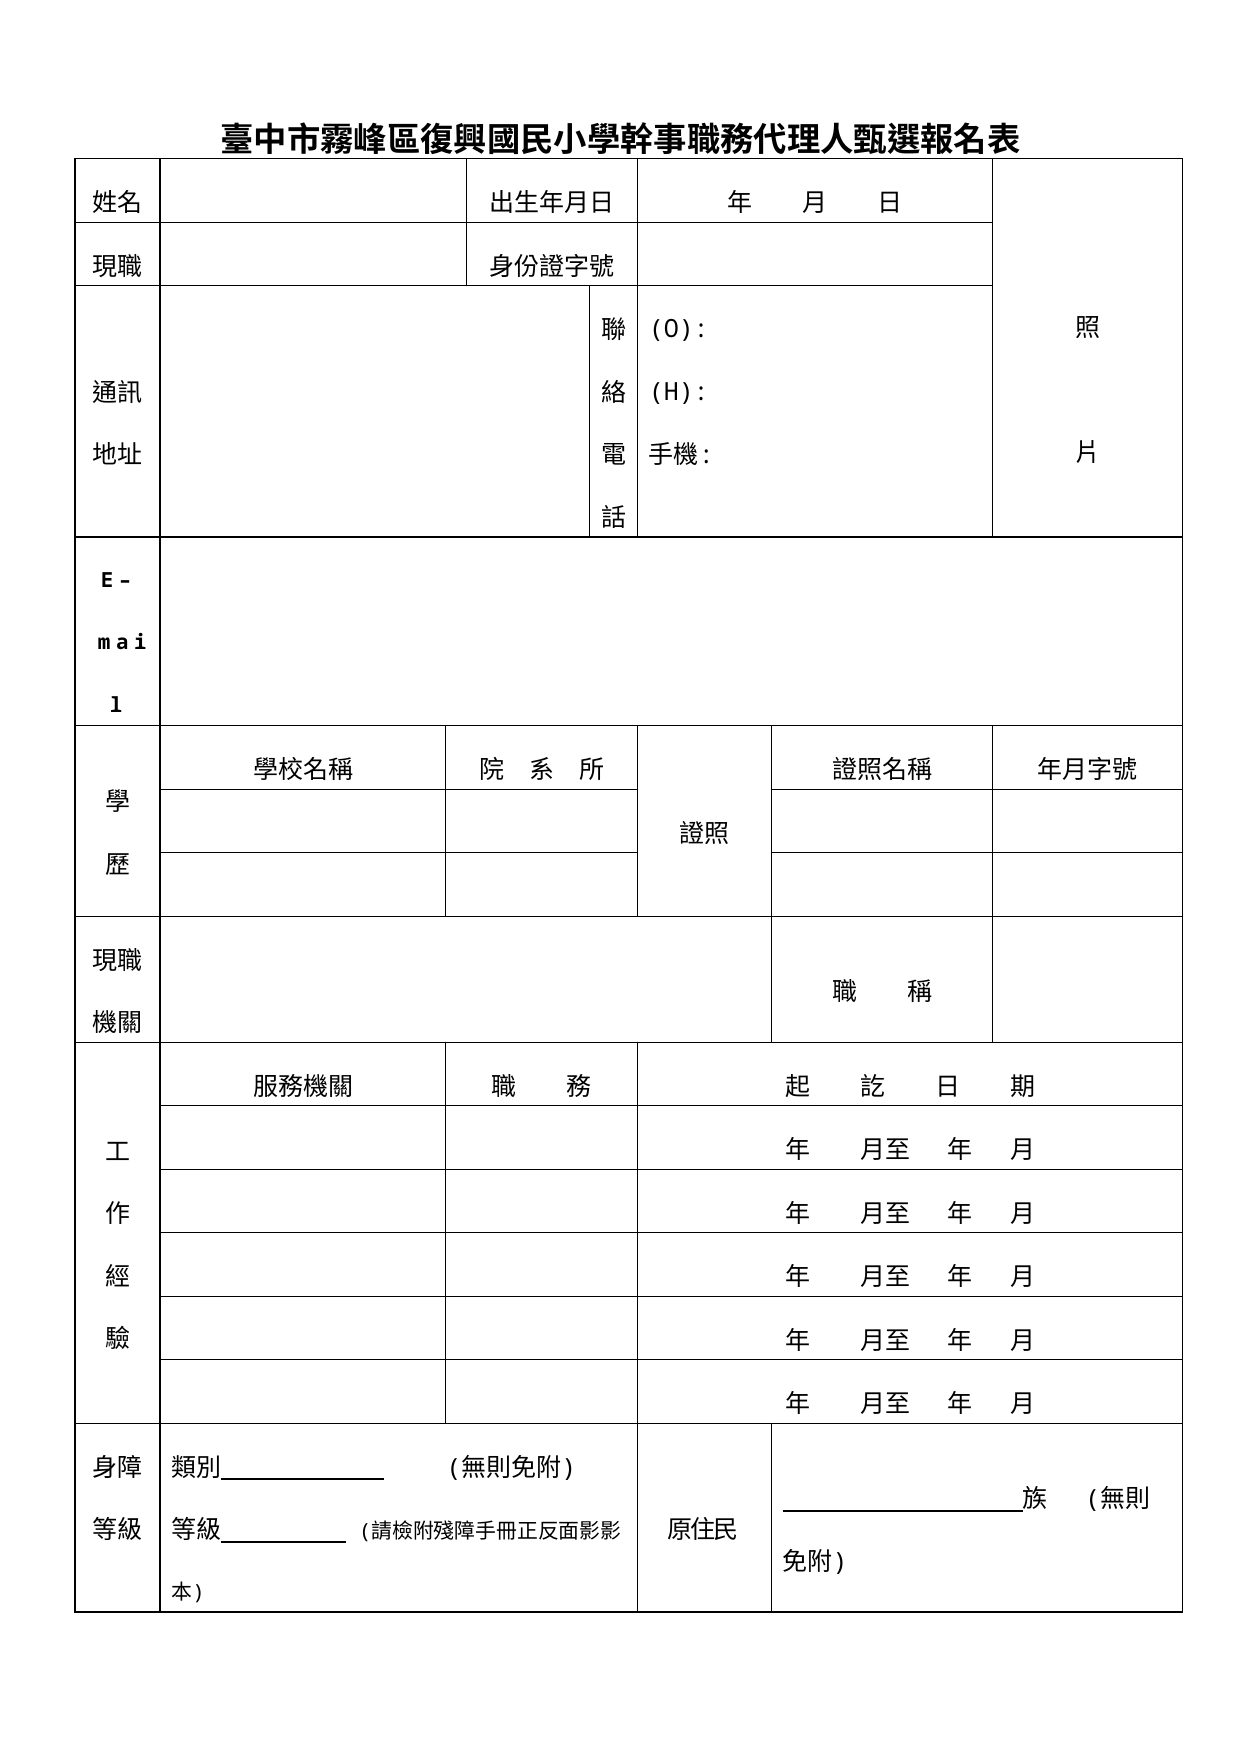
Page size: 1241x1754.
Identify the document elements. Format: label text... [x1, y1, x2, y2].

table_cell [772, 853, 992, 916]
table_header [161, 159, 466, 222]
table_cell 學 歷 [76, 726, 159, 916]
table_header 年 月 日 [638, 159, 992, 222]
table_cell [161, 790, 445, 852]
table_cell 工 作 經 驗 [76, 1043, 159, 1423]
table_cell 年 月至 年 月 [638, 1360, 1182, 1423]
table_cell [638, 223, 992, 285]
table_cell [993, 917, 1182, 1042]
table_cell [161, 1233, 445, 1296]
table_cell [446, 1297, 637, 1359]
table_cell 身障等級 [76, 1424, 159, 1611]
table_cell [993, 790, 1182, 852]
table_header 出生年月日 [467, 159, 637, 222]
table_cell 通訊 地址 [76, 286, 159, 536]
table_cell 身份證字號 [467, 223, 637, 285]
table_cell [446, 1170, 637, 1232]
table_cell [161, 853, 445, 916]
text 臺中市霧峰區復興國民小學幹事職務代理人甄選報名表 [75, 96, 1165, 158]
table_cell (O): (H): 手機: [638, 286, 992, 536]
table_cell [161, 538, 1182, 725]
table_cell [161, 223, 466, 285]
table_cell E – m a i l [76, 538, 159, 725]
table_cell [993, 853, 1182, 916]
table_cell 證照名稱 [772, 726, 992, 788]
table_cell 族 (無則免附) [772, 1424, 1182, 1611]
table_cell [161, 286, 589, 536]
table_cell 學校名稱 [161, 726, 445, 788]
table_cell 年 月至 年 月 [638, 1233, 1182, 1296]
table_cell 原住民 [638, 1424, 771, 1611]
table_cell [772, 790, 992, 852]
table_cell [161, 1360, 445, 1423]
table_cell [161, 1170, 445, 1232]
table_cell [446, 1106, 637, 1169]
table_cell 職 務 [446, 1043, 637, 1105]
table_cell 年 月至 年 月 [638, 1297, 1182, 1359]
table_header 照 片 [993, 159, 1182, 536]
table_cell 起 訖 日 期 [638, 1043, 1182, 1105]
table_cell 院 系 所 [446, 726, 637, 788]
table_cell 聯絡電話 [590, 286, 637, 536]
table_cell 年月字號 [993, 726, 1182, 788]
table_cell 證照 [638, 726, 771, 916]
table_cell [161, 1106, 445, 1169]
table_cell [446, 790, 637, 852]
table_cell [446, 853, 637, 916]
table_cell 年 月至 年 月 [638, 1170, 1182, 1232]
table_cell 職 稱 [772, 917, 992, 1042]
table_cell 類別 (無則免附) 等級 (請檢附殘障手冊正反面影影本) [161, 1424, 637, 1611]
table_cell 年 月至 年 月 [638, 1106, 1182, 1169]
table_header 姓名 [76, 159, 159, 222]
table_cell [446, 1360, 637, 1423]
table_cell 現職 [76, 223, 159, 285]
table_cell 現職 機關 [76, 917, 159, 1042]
table_cell [161, 1297, 445, 1359]
table_cell 服務機關 [161, 1043, 445, 1105]
table_cell [161, 917, 771, 1042]
table_cell [446, 1233, 637, 1296]
